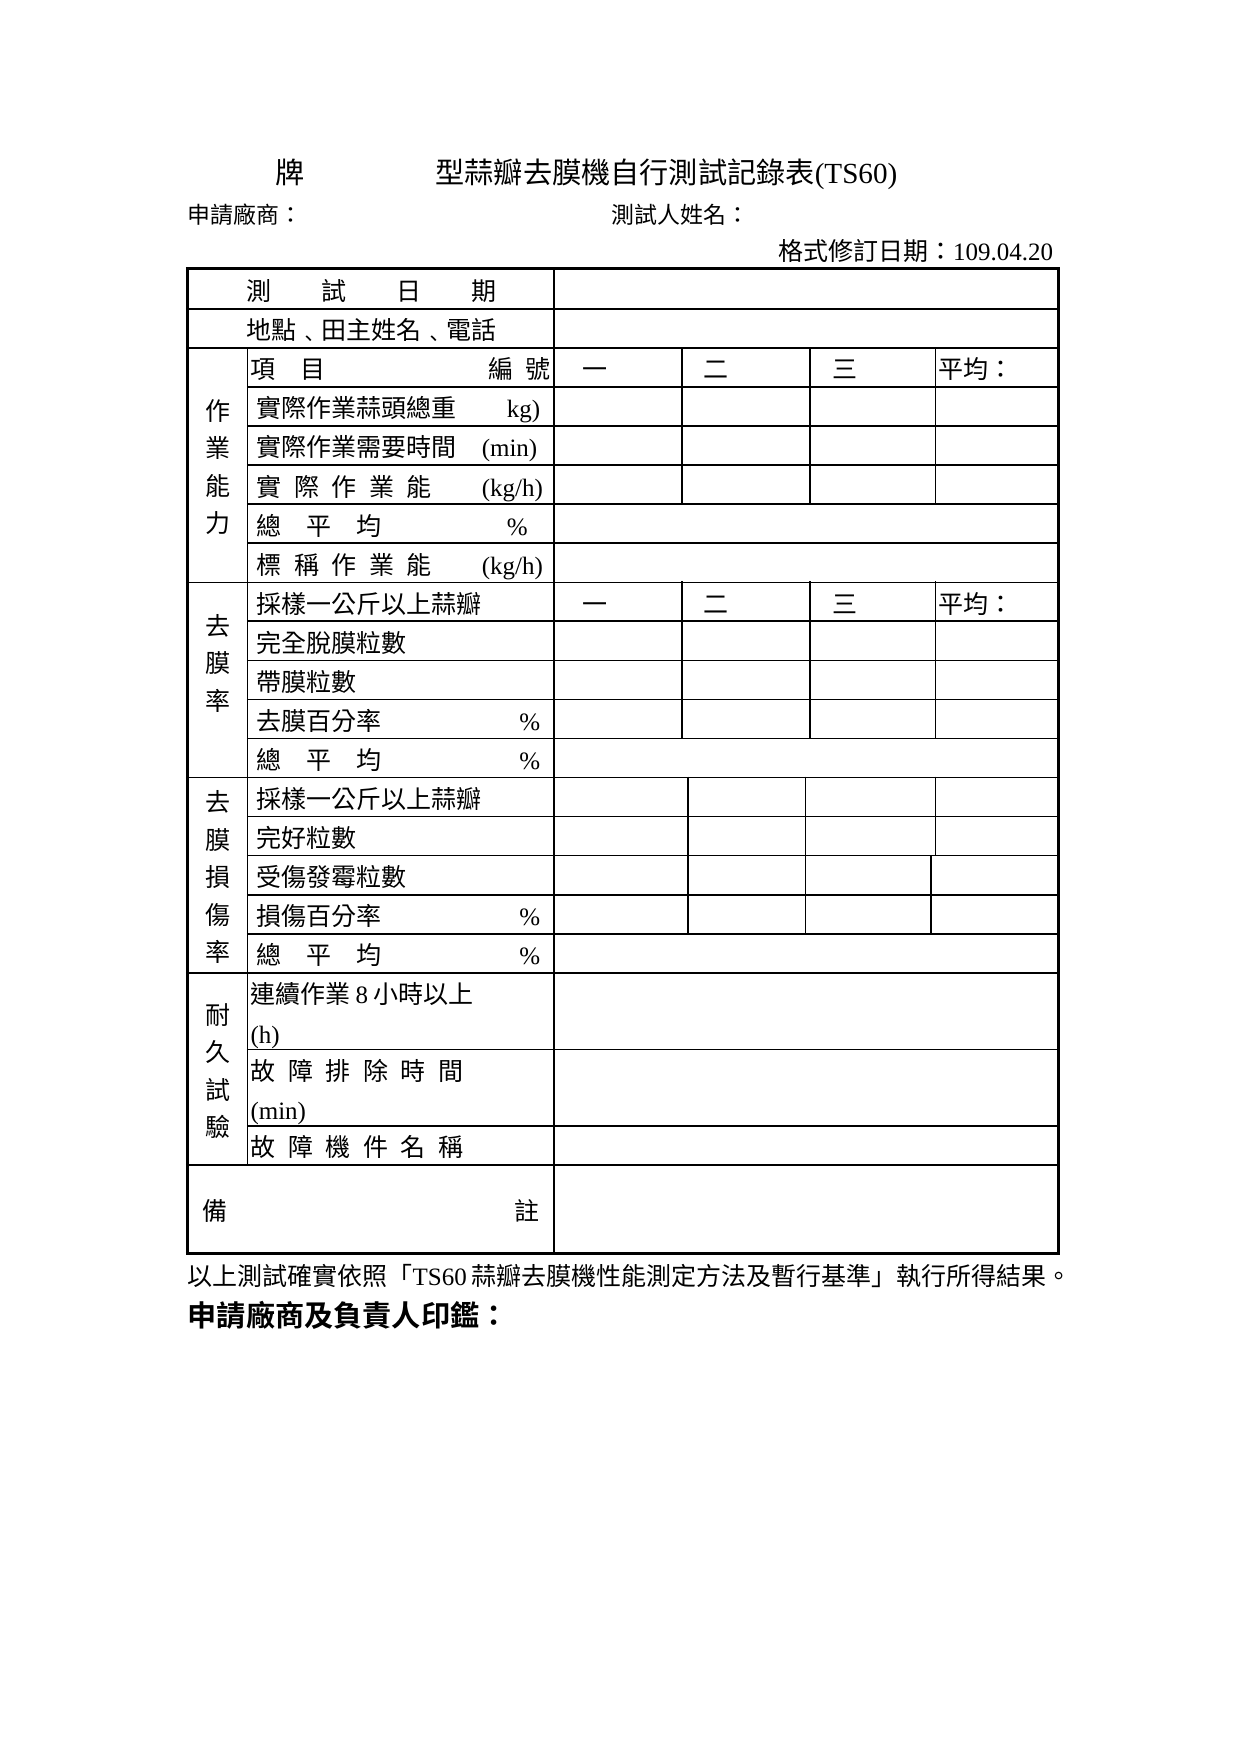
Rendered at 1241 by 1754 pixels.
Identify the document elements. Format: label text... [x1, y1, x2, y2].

table_cell [555, 661, 681, 698]
table_cell [555, 856, 687, 894]
table_cell [555, 1050, 1057, 1125]
table_cell 總 平 均 % [248, 505, 553, 542]
table_cell [555, 778, 687, 816]
table_cell [555, 310, 1057, 347]
table_cell [936, 622, 1057, 659]
table_cell [806, 896, 930, 933]
table_cell [811, 388, 935, 425]
table_cell 去 膜 率 [189, 583, 247, 777]
table_cell [555, 388, 681, 425]
table_cell 損傷百分率 % [248, 896, 553, 933]
table_cell 二 [683, 583, 809, 620]
table_cell [689, 896, 805, 933]
table_cell [811, 622, 935, 659]
table_cell 備 註 [189, 1166, 553, 1252]
table_cell 三 [811, 583, 935, 620]
table_cell [936, 778, 1057, 816]
table_cell [555, 817, 687, 855]
table_cell [936, 817, 1057, 855]
table_cell [683, 427, 809, 464]
table_cell 作 業 能 力 [189, 349, 247, 581]
table_cell [936, 388, 1057, 425]
table_cell 實際作業蒜頭總重 kg) [248, 388, 553, 425]
table_cell [936, 466, 1057, 503]
table_cell 採樣一公斤以上蒜瓣 [248, 778, 553, 816]
table_cell 帶膜粒數 [248, 661, 553, 698]
table_cell 項 目 編 號 [248, 349, 553, 386]
table_cell [555, 700, 681, 738]
table_header [555, 270, 1057, 308]
table_cell [683, 700, 809, 738]
table_cell [689, 778, 805, 816]
table_cell [811, 427, 935, 464]
table_cell 三 [811, 349, 935, 386]
table_cell [683, 622, 809, 659]
table_cell 去膜百分率 % [248, 700, 553, 738]
table_cell [555, 505, 1057, 542]
table_cell [683, 466, 809, 503]
table_cell 實際作業需要時間 (min) [248, 427, 553, 464]
table_cell [932, 856, 1057, 894]
table_cell 二 [683, 349, 809, 386]
table_cell [689, 856, 805, 894]
text 申請廠商： 測試人姓名： [187, 192, 1053, 230]
table_cell 平均： [936, 583, 1057, 620]
table_cell [936, 661, 1057, 698]
table_cell [806, 817, 935, 855]
table_cell [555, 1166, 1057, 1252]
text 牌 型蒜瓣去膜機自行測試記錄表(TS60) [187, 150, 1053, 192]
table_cell 故 障 排 除 時 間 (min) [248, 1050, 553, 1125]
table_cell 實 際 作 業 能 (kg/h) [248, 466, 553, 503]
table_cell [811, 661, 935, 698]
table_cell [555, 935, 1057, 972]
table_cell 連續作業8小時以上 (h) [248, 974, 553, 1048]
table_cell 完全脫膜粒數 [248, 622, 553, 659]
table_cell [806, 856, 930, 894]
table_cell 去 膜 損 傷 率 [189, 778, 247, 972]
table_cell [555, 896, 687, 933]
table_cell [683, 661, 809, 698]
table_cell 耐 久 試 驗 [189, 974, 247, 1164]
table_cell 採樣一公斤以上蒜瓣 [248, 583, 553, 620]
table_cell [555, 1127, 1057, 1164]
table_cell [689, 817, 805, 855]
table_cell 平均： [936, 349, 1057, 386]
table_cell 一 [555, 349, 681, 386]
table_cell [806, 778, 935, 816]
table_cell [936, 427, 1057, 464]
table_cell [936, 700, 1057, 738]
table_cell [555, 427, 681, 464]
table_cell 故 障 機 件 名 稱 [248, 1127, 553, 1164]
table_cell [555, 739, 1057, 777]
table_cell [811, 700, 935, 738]
table_cell 受傷發霉粒數 [248, 856, 553, 894]
table_cell 總 平 均 % [248, 739, 553, 777]
table_cell 地點﹑田主姓名﹑電話 [189, 310, 553, 347]
text 申請廠商及負責人印鑑： [187, 1292, 1053, 1334]
table_cell 總 平 均 % [248, 935, 553, 972]
table_cell [811, 466, 935, 503]
table_header 測 試 日 期 [189, 270, 553, 308]
table_cell [555, 466, 681, 503]
table_cell [555, 622, 681, 659]
table_cell 一 [555, 583, 681, 620]
text 格式修訂日期：109.04.20 [187, 230, 1053, 267]
table_cell [555, 544, 1057, 581]
table_cell [683, 388, 809, 425]
text 以上測試確實依照「TS60蒜瓣去膜機性能測定方法及暫行基準」執行所得結果。 [187, 1255, 1053, 1292]
table_cell [932, 896, 1057, 933]
table_cell [555, 974, 1057, 1048]
table_cell 標 稱 作 業 能 (kg/h) [248, 544, 553, 581]
table_cell 完好粒數 [248, 817, 553, 855]
